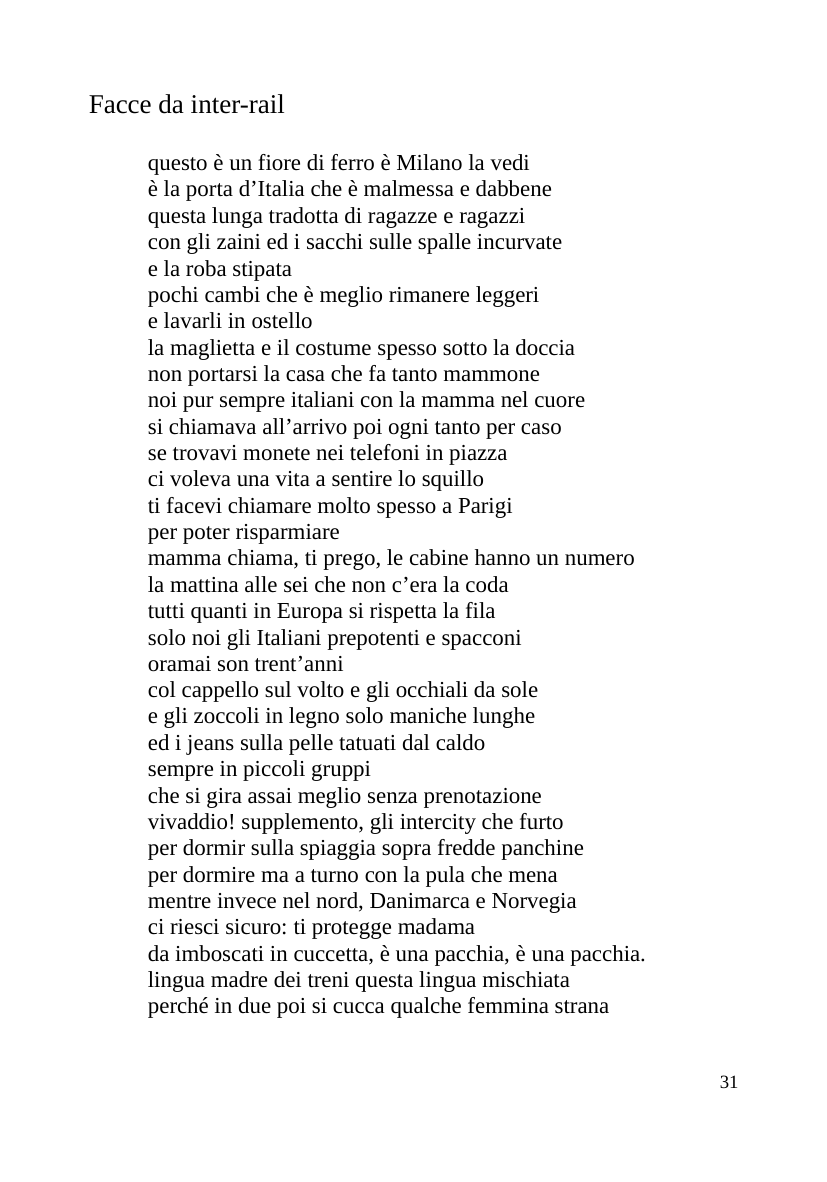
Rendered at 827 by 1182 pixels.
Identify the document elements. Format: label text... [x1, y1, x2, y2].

text Facce da inter-rail [88, 88, 738, 120]
text la maglietta e il costume spesso sotto la doccia [148, 334, 738, 360]
text per poter risparmiare [148, 518, 738, 544]
text mamma chiama, ti prego, le cabine hanno un numero [148, 544, 738, 571]
text mentre invece nel nord, Danimarca e Norvegia [148, 887, 738, 913]
text ci riesci sicuro: ti protegge madama [148, 913, 738, 940]
text se trovavi monete nei telefoni in piazza [148, 439, 738, 465]
text col cappello sul volto e gli occhiali da sole [148, 676, 738, 703]
text non portarsi la casa che fa tanto mammone [148, 360, 738, 386]
text noi pur sempre italiani con la mamma nel cuore [148, 386, 738, 413]
text pochi cambi che è meglio rimanere leggeri [148, 281, 738, 307]
text e gli zoccoli in legno solo maniche lunghe [148, 703, 738, 729]
text è la porta d’Italia che è malmessa e dabbene [148, 176, 738, 202]
text per dormire ma a turno con la pula che mena [148, 861, 738, 887]
text che si gira assai meglio senza prenotazione [148, 782, 738, 808]
text tutti quanti in Europa si rispetta la fila [148, 597, 738, 623]
text per dormir sulla spiaggia sopra fredde panchine [148, 834, 738, 861]
text con gli zaini ed i sacchi sulle spalle incurvate [148, 228, 738, 254]
text ti facevi chiamare molto spesso a Parigi [148, 492, 738, 518]
text si chiamava all’arrivo poi ogni tanto per caso [148, 413, 738, 439]
text ed i jeans sulla pelle tatuati dal caldo [148, 729, 738, 755]
text lingua madre dei treni questa lingua mischiata [148, 966, 738, 992]
text questa lunga tradotta di ragazze e ragazzi [148, 202, 738, 228]
text e lavarli in ostello [148, 307, 738, 334]
text ci voleva una vita a sentire lo squillo [148, 465, 738, 492]
text e la roba stipata [148, 254, 738, 281]
text oramai son trent’anni [148, 650, 738, 676]
text da imboscati in cuccetta, è una pacchia, è una pacchia. [148, 940, 738, 966]
text sempre in piccoli gruppi [148, 755, 738, 782]
text perché in due poi si cucca qualche femmina strana [148, 992, 738, 1019]
text questo è un fiore di ferro è Milano la vedi [148, 149, 738, 176]
text solo noi gli Italiani prepotenti e spacconi [148, 623, 738, 650]
text la mattina alle sei che non c’era la coda [148, 571, 738, 597]
text vivaddio! supplemento, gli intercity che furto [148, 808, 738, 834]
